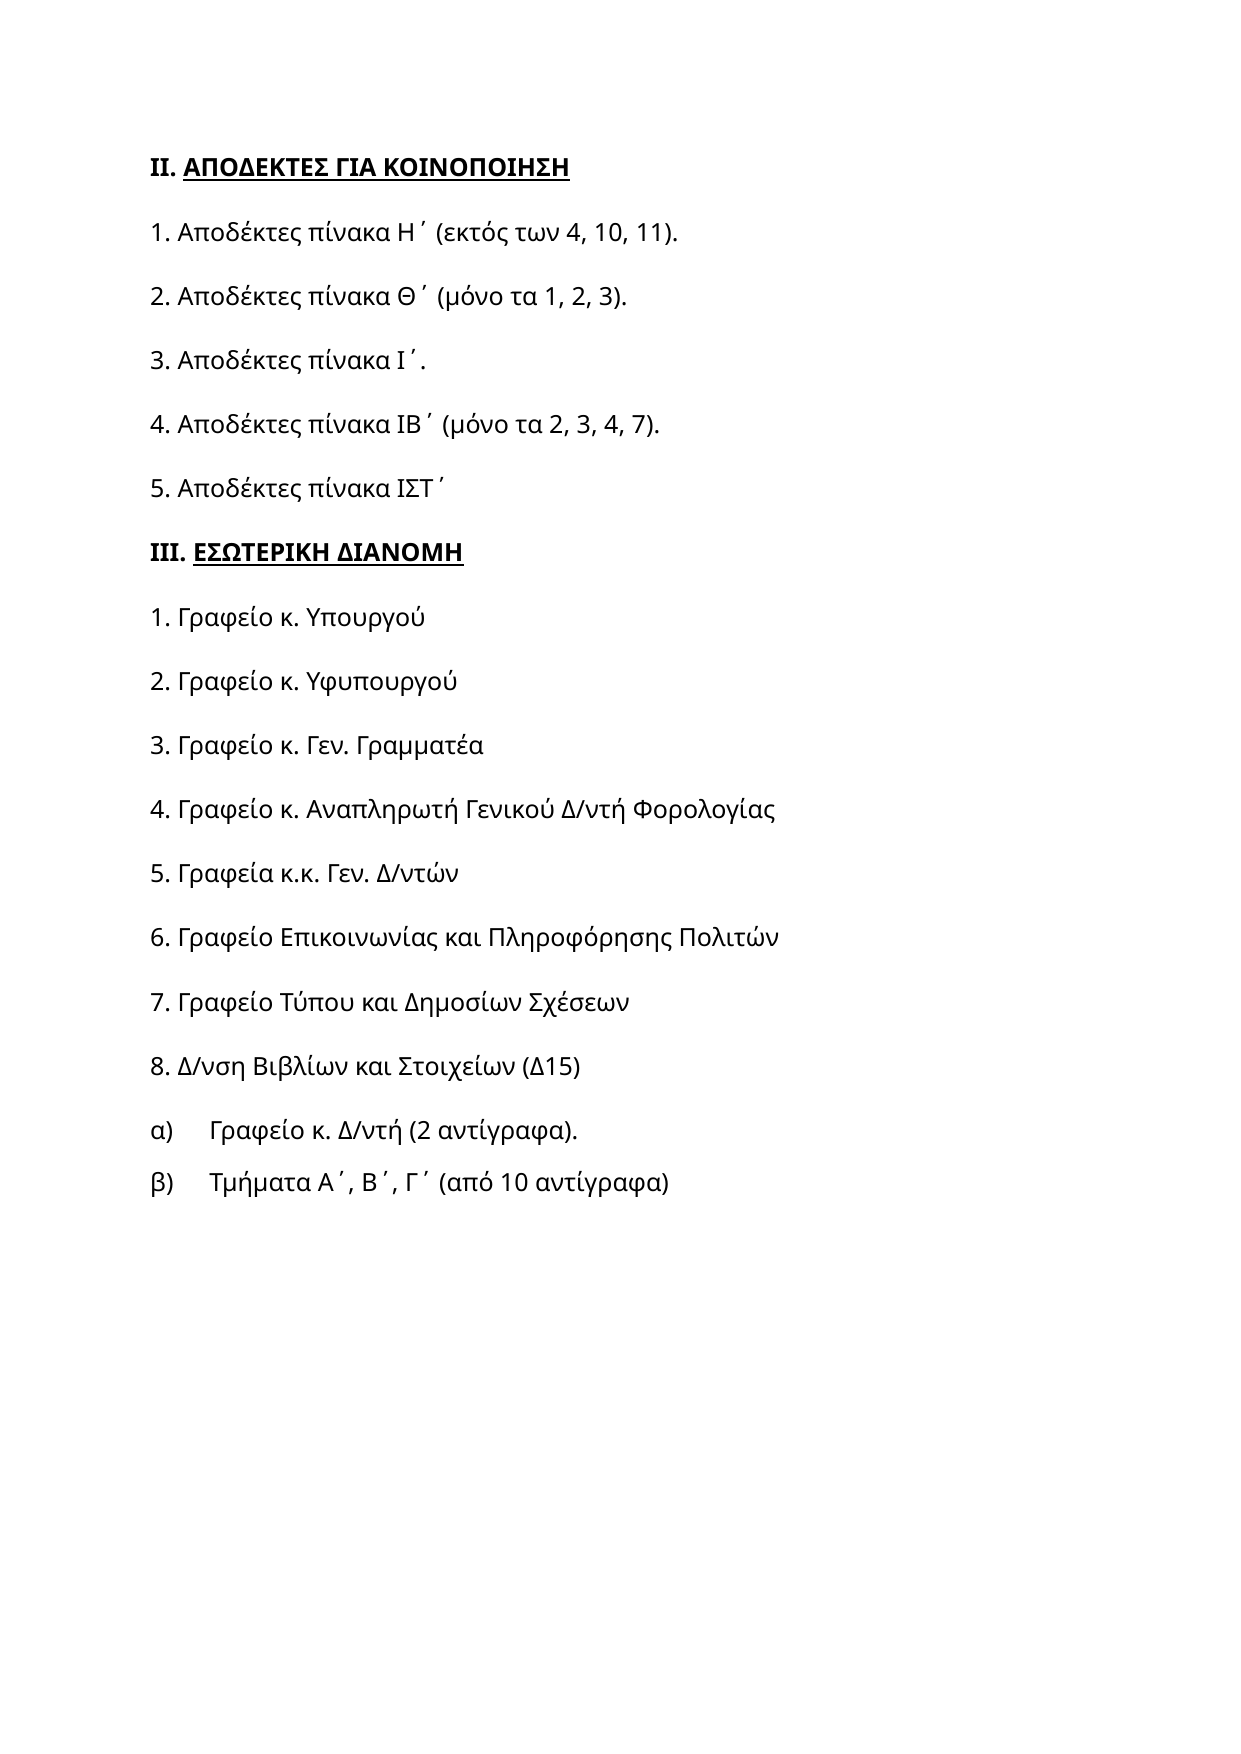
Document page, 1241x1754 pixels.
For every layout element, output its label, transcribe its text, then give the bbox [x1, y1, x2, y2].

text 6. Γραφείο Επικοινωνίας και Πληροφόρησης Πολιτών [150, 920, 1090, 954]
text 2. Αποδέκτες πίνακα Θ΄ (μόνο τα 1, 2, 3). [150, 278, 1090, 312]
list β) Τμήματα Α΄, Β΄, Γ΄ (από 10 αντίγραφα) [150, 1164, 1090, 1198]
list α) Γραφείο κ. Δ/ντή (2 αντίγραφα). [150, 1112, 1090, 1147]
text 4. Γραφείο κ. Αναπληρωτή Γενικού Δ/ντή Φορολογίας [150, 792, 1090, 826]
text 3. Γραφείο κ. Γεν. Γραμματέα [150, 727, 1090, 762]
text ΙΙ. ΑΠΟΔΕΚΤΕΣ ΓΙΑ ΚΟΙΝΟΠΟΙΗΣΗ [150, 150, 1090, 184]
text 3. Αποδέκτες πίνακα Ι΄. [150, 342, 1090, 377]
text 5. Γραφεία κ.κ. Γεν. Δ/ντών [150, 856, 1090, 890]
text 7. Γραφείο Τύπου και Δημοσίων Σχέσεων [150, 984, 1090, 1018]
text 4. Αποδέκτες πίνακα ΙΒ΄ (μόνο τα 2, 3, 4, 7). [150, 407, 1090, 441]
text ΙΙΙ. ΕΣΩΤΕΡΙΚΗ ΔΙΑΝΟΜΗ [150, 535, 1090, 569]
text 1. Γραφείο κ. Υπουργού [150, 599, 1090, 633]
text 8. Δ/νση Βιβλίων και Στοιχείων (Δ15) [150, 1048, 1090, 1082]
text 5. Αποδέκτες πίνακα ΙΣΤ΄ [150, 471, 1090, 505]
text 2. Γραφείο κ. Υφυπουργού [150, 663, 1090, 697]
text 1. Αποδέκτες πίνακα Η΄ (εκτός των 4, 10, 11). [150, 214, 1090, 248]
